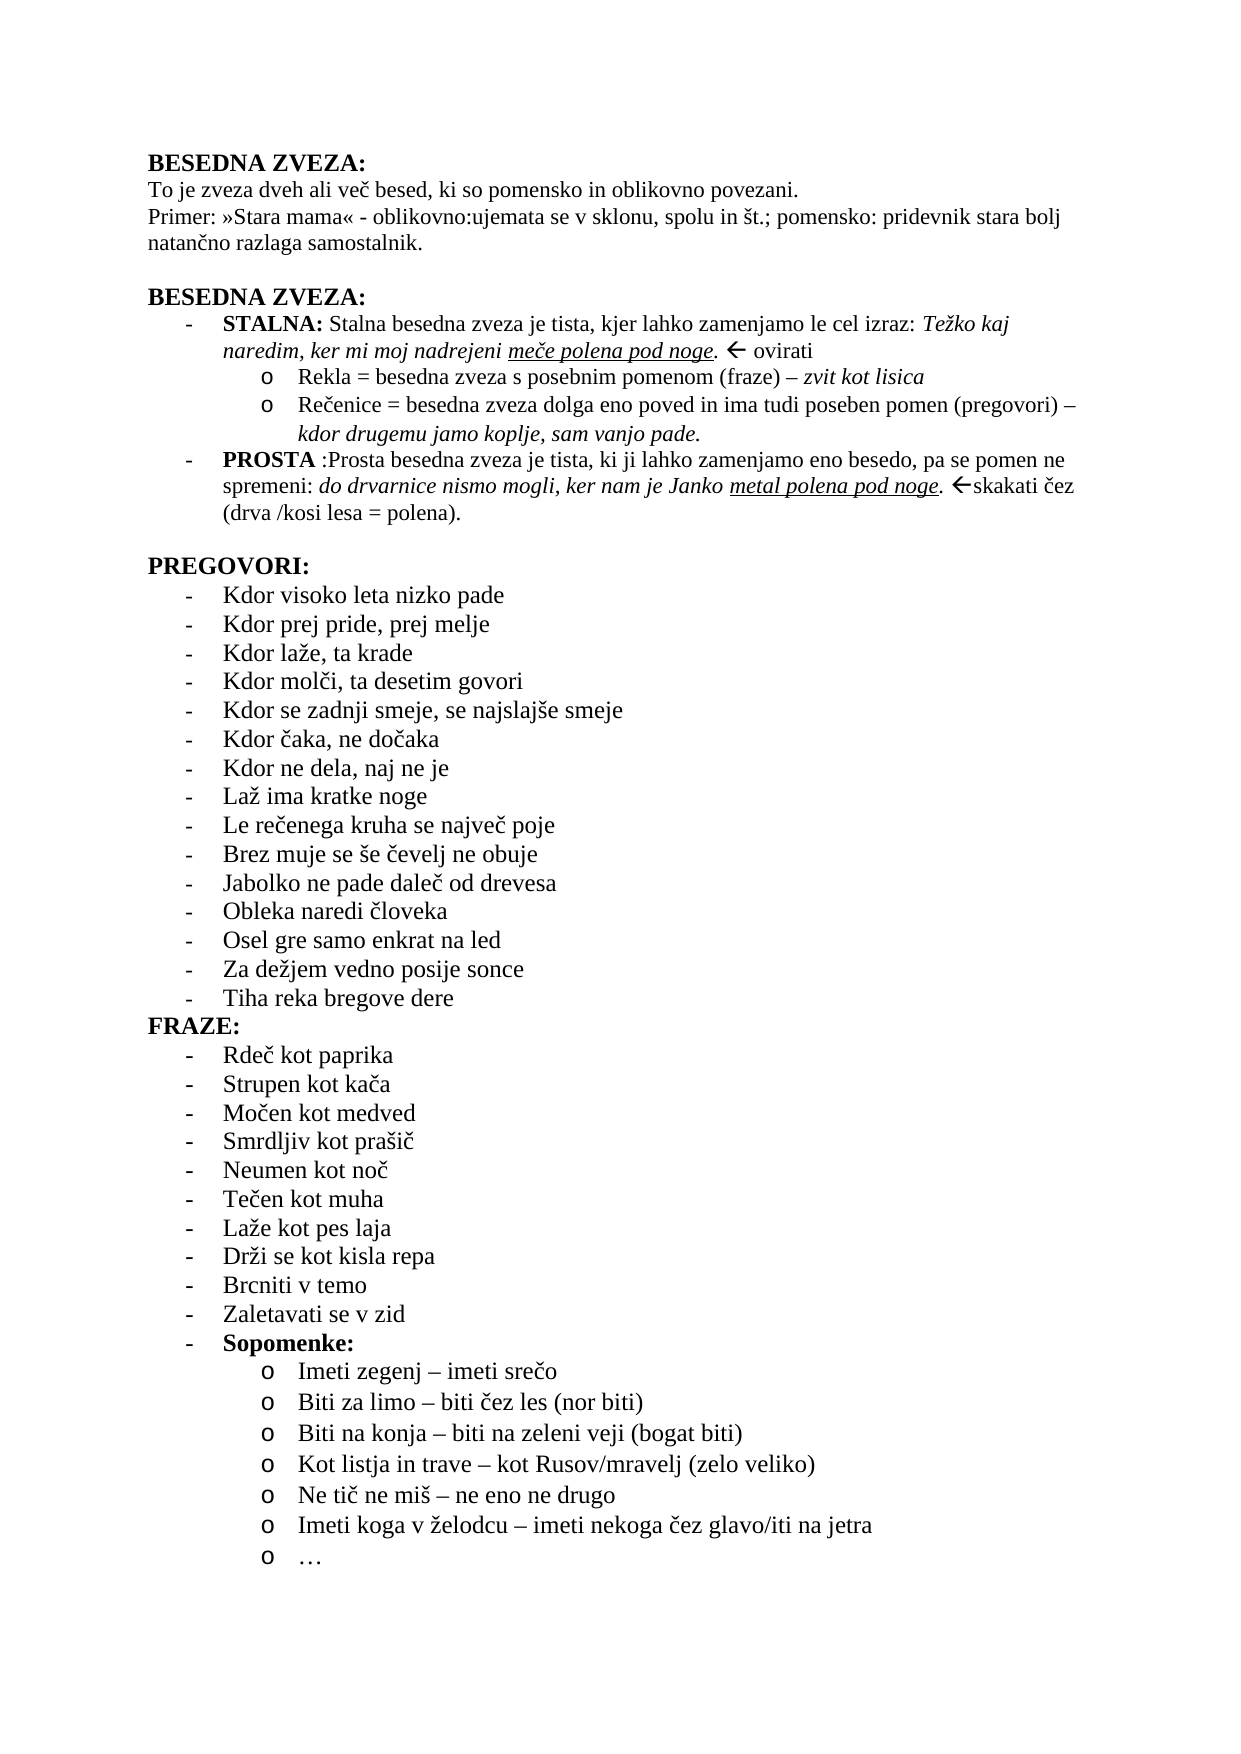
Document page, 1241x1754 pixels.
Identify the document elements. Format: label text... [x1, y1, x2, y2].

list Kdor prej pride, prej melje [185, 609, 1093, 638]
list Kot listja in trave – kot Rusov/mravelj (zelo veliko) [260, 1449, 1093, 1480]
list Jabolko ne pade daleč od drevesa [185, 868, 1093, 896]
list Smrdljiv kot prašič [185, 1126, 1093, 1155]
list PROSTA :Prosta besedna zveza je tista, ki ji lahko zamenjamo eno besedo, pa se pomen ne spremeni: do drvarnice nismo mogli, ker nam je Janko metal polena pod noge. skakati čez (drva /kosi lesa = polena). [185, 446, 1093, 525]
list Sopomenke: [185, 1328, 1093, 1356]
text FRAZE: [148, 1011, 1093, 1040]
text BESEDNA ZVEZA: [148, 148, 1093, 176]
list Obleka naredi človeka [185, 896, 1093, 925]
list Ne tič ne miš – ne eno ne drugo [260, 1480, 1093, 1511]
list Kdor se zadnji smeje, se najslajše smeje [185, 695, 1093, 724]
list Tečen kot muha [185, 1184, 1093, 1213]
list Le rečenega kruha se največ poje [185, 810, 1093, 839]
list Zaletavati se v zid [185, 1299, 1093, 1328]
list Neumen kot noč [185, 1155, 1093, 1184]
list Kdor ne dela, naj ne je [185, 753, 1093, 781]
list Kdor molči, ta desetim govori [185, 666, 1093, 695]
list Rdeč kot paprika [185, 1040, 1093, 1069]
list Strupen kot kača [185, 1069, 1093, 1098]
list Biti na konja – biti na zeleni veji (bogat biti) [260, 1418, 1093, 1449]
list Za dežjem vedno posije sonce [185, 954, 1093, 983]
list Tiha reka bregove dere [185, 983, 1093, 1011]
list Rečenice = besedna zveza dolga eno poved in ima tudi poseben pomen (pregovori) – kdor drugemu jamo koplje, sam vanjo pade. [260, 391, 1093, 446]
list Imeti koga v želodcu – imeti nekoga čez glavo/iti na jetra [260, 1511, 1093, 1541]
list Drži se kot kisla repa [185, 1241, 1093, 1270]
list Brez muje se še čevelj ne obuje [185, 839, 1093, 868]
text PREGOVORI: [148, 551, 1093, 580]
list Osel gre samo enkrat na led [185, 925, 1093, 954]
list Kdor čaka, ne dočaka [185, 724, 1093, 753]
list Laže kot pes laja [185, 1213, 1093, 1241]
list Kdor laže, ta krade [185, 638, 1093, 666]
list Brcniti v temo [185, 1270, 1093, 1299]
list Imeti zegenj – imeti srečo [260, 1356, 1093, 1387]
list Močen kot medved [185, 1098, 1093, 1126]
text To je zveza dveh ali več besed, ki so pomensko in oblikovno povezani. [148, 176, 1093, 203]
text BESEDNA ZVEZA: [148, 282, 1093, 311]
list STALNA: Stalna besedna zveza je tista, kjer lahko zamenjamo le cel izraz: Težko kaj naredim, ker mi moj nadrejeni meče polena pod noge.  ovirati [185, 311, 1093, 363]
list … [260, 1541, 1093, 1572]
list Laž ima kratke noge [185, 781, 1093, 810]
list Kdor visoko leta nizko pade [185, 580, 1093, 609]
list Biti za limo – biti čez les (nor biti) [260, 1387, 1093, 1418]
text Primer: »Stara mama« - oblikovno:ujemata se v sklonu, spolu in št.; pomensko: pridevnik stara bolj natančno razlaga samostalnik. [148, 203, 1093, 255]
list Rekla = besedna zveza s posebnim pomenom (fraze) – zvit kot lisica [260, 363, 1093, 391]
